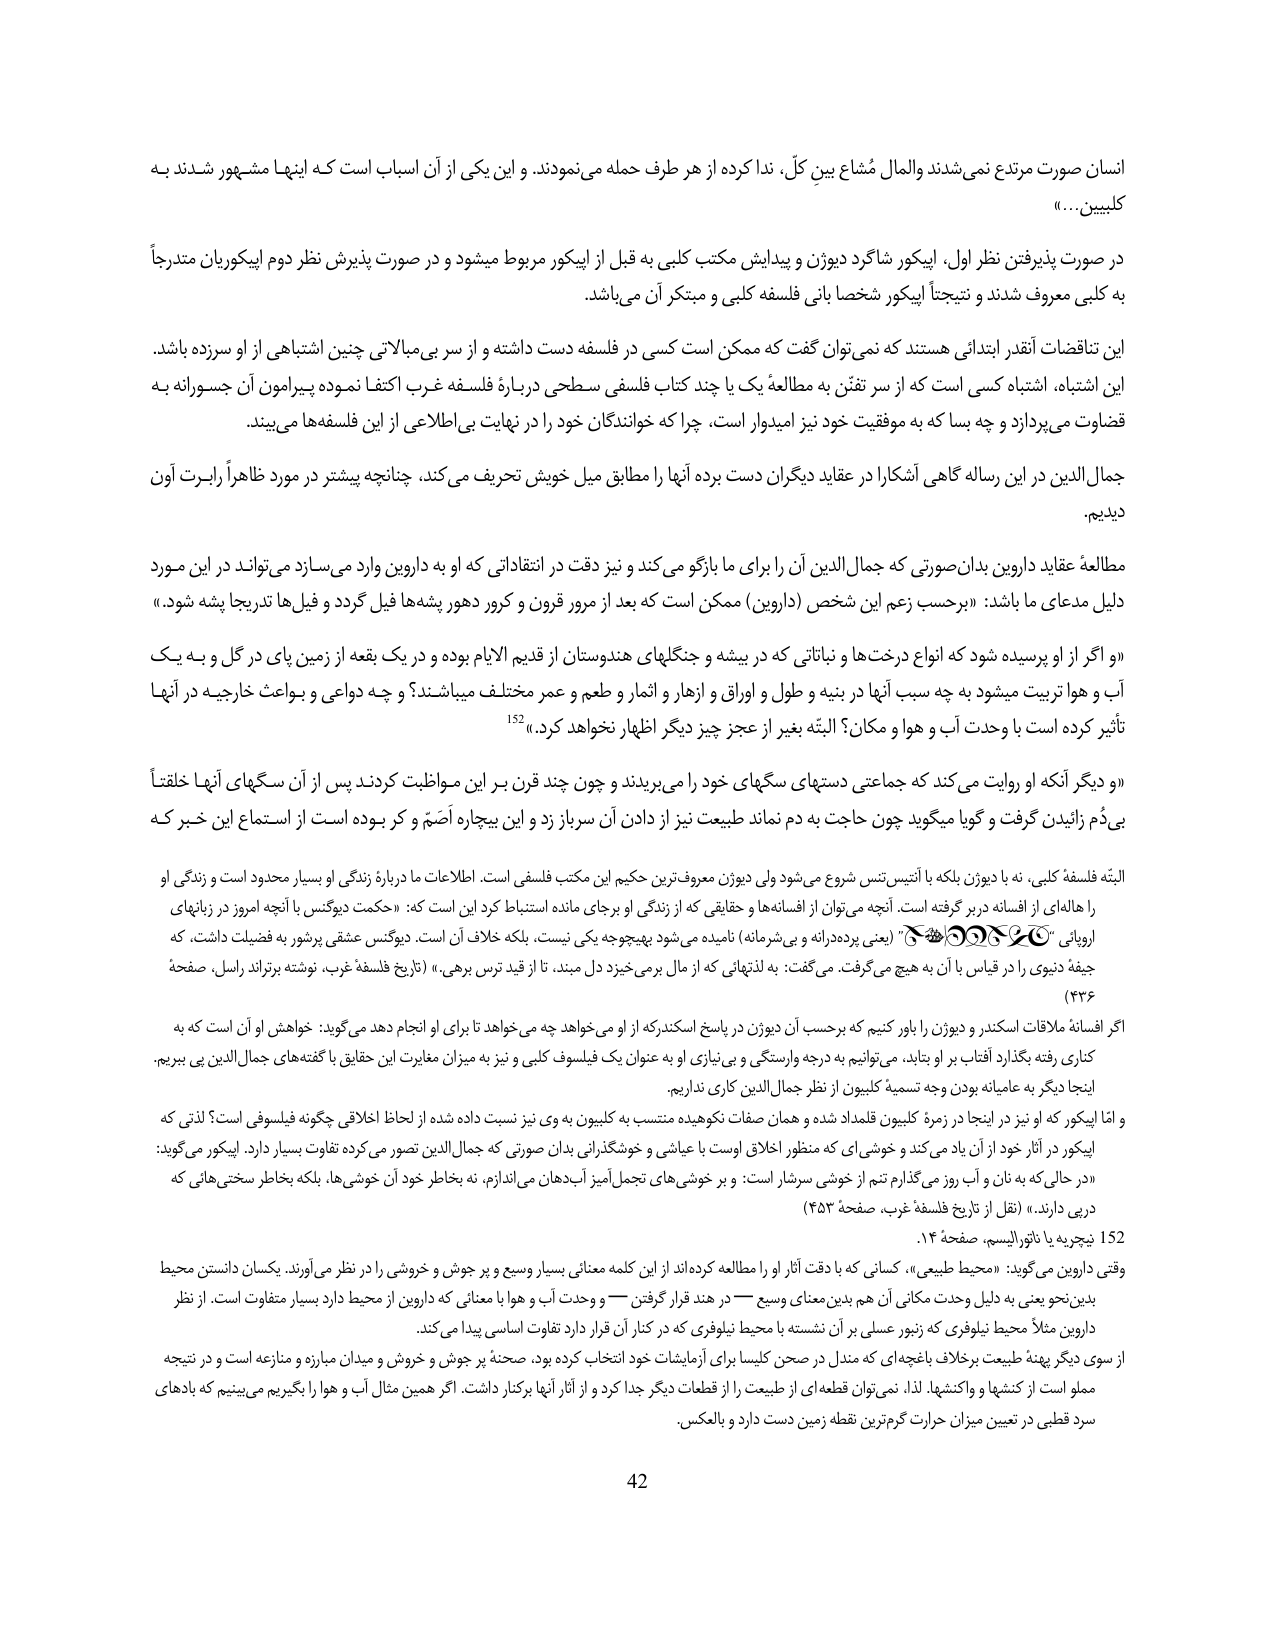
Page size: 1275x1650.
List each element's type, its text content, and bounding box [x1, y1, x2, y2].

text جمال‌الدین در این رساله گاهی آشکارا در عقاید دیگران دست برده آنها را مطابق میل خویش تحریف می‌کند، چنانچه پیشتر در مورد ظاهراً رابرت آون دیدیم. [150, 457, 1125, 529]
text و امّا اپیکور که او نیز در اینجا در زمرهٔ کلبیون قلمداد شده و همان صفات نکوهیده منتسب به کلبیون به وی نیز نسبت داده شده از لحاظ اخلاقی چگونه فیلسوفی است؟ لذتی که اپیکور در آثار خود از آن یاد می‌کند و خوشی‌ای که منظور اخلاق اوست با عیاشی و خوشگذرانی بدان صورتی که جمال‌الدین تصور می‌کرده تفاوت بسیار دارد. اپیکور می‌گوید: «در حالی‌که به نان و آب روز می‌گذارم تنم از خوشی سرشار است: و بر خوشی‌های تجمل‌آمیز آب‌دهان می‌اندازم، نه بخاطر خود آن خوشی‌ها، بلکه بخاطر سختی‌هائی که در‌پی دارند.» (نقل از تاریخ فلسفهٔ غرب، صفحهٔ ۴۵۳) [150, 1103, 1125, 1223]
text در صورت پذیرفتن نظر اول، اپیکور شاگرد دیوژن و پیدایش مکتب کلبی به قبل از اپیکور مربوط میشود و در صورت پذیرش نظر دوم اپیکوریان متدرجاً به کلبی معروف شدند و نتیجتاً اپیکور شخصا بانی فلسفه کلبی و مبتکر آن می‌باشد. [150, 240, 1125, 312]
text «و دیگر آنکه او روایت می‌کند که جماعتی دستهای سگهای خود را می‌بریدند و چون چند قرن بر این مواظبت کردند پس از آن سگهای آنها خلقتاً بی‌دُم زائیدن گرفت و گویا میگوید چون حاجت به دم نماند طبیعت نیز از دادن آن سرباز زد و این بیچاره اَصَمّ و کر بوده است از استماع این خبر که عربها و عبری‌ها از چندین هزار سالست که ختان میکنند و با وجود این یکی از آنها هم تاکنون مختون زائیده نشده است.» [150, 763, 1125, 836]
text و در جای دیگر می‌نویسد: «عاقبت الامر این ابیقوری‌ها پرده شرم را دریده و آبروی انسانی را برده هر جا که مائده میدیدند خواه و ناخواه خود را بدو می‌رسانیدند. حتّی در بسیاری از اوقات اصحاب موائد، این حکماءِ نو بر آمده را سگ خطاب کرده به استخوانها زده میراندند معذالک این سگهای انسان صورت مرتدع نمی‌شدند والمال مُشاع بینِ کلّ، ندا کرده از هر طرف حمله می‌نمودند. و این یکی از آن اسباب است که اینها مشهور شدند به کلبیین…» [150, 150, 1125, 222]
text «و اگر از او پرسیده شود که انواع درخت‌ها و نباتاتی که در بیشه و جنگلهای هندوستان از قدیم الایام بوده و در یک بقعه از زمین پای در گل و به یک آب و هوا تربیت میشود به چه سبب آنها در بنیه و طول و اوراق و ازهار و اثمار و طعم و عمر مختلف میباشند؟ و چه دواعی و بواعث خارجیه در آنها تأثیر کرده است با وحدت آب و هوا و مکان؟ البتّه بغیر از عجز چیز دیگر اظهار نخواهد کرد.» [150, 637, 1125, 746]
text این تناقضات آنقدر ابتدائی هستند که نمی‌توان گفت که ممکن است کسی در فلسفه دست داشته و از سر بی‌مبالاتی چنین اشتباهی از او سرزده باشد. این اشتباه، اشتباه کسی است که از سر تفنّن به مطالعهٔ یک یا چند کتاب فلسفی سطحی دربارهٔ فلسفه غرب اکتفا نموده پیرامون آن جسورانه به قضاوت می‌پردازد و چه بسا که به موفقیت خود نیز امیدوار است، چرا که خوانندگان خود را در نهایت بی‌اطلاعی از این فلسفه‌ها می‌بیند. [150, 330, 1125, 439]
text وقتی داروین می‌گوید: «محیط طبیعی»، کسانی که با دقت آثار او را مطالعه کرده‌اند از این کلمه معنائی بسیار وسیع و پر جوش و خروشی را در نظر می‌آورند. یکسان دانستن محیط بدین‌نحو یعنی به دلیل وحدت مکانی آن هم بدین‌معنای وسیع — در هند قرار گرفتن — و وحدت آب و هوا با معنائی که داروین از محیط دارد بسیار متفاوت است. از نظر داروین مثلاً محیط نیلوفری که زنبور عسلی بر آن نشسته با محیط نیلوفری که در کنار آن قرار دارد تفاوت اساسی پیدا می‌کند. [150, 1253, 1125, 1343]
text البتّه فلسفهٔ کلبی، نه با دیوژن بلکه با آنتیس‌تنس شروع می‌شود ولی دیوژن معروف‌ترین حکیم این مکتب فلسفی است. اطلاعات ما دربارهٔ زندگی او بسیار محدود است و زندگی او را هاله‌ای از افسانه در‌بر گرفته است. آنچه می‌توان از افسانه‌ها و حقایقی که از زندگی او بر‌جای مانده استنباط کرد این است که: «حکمت دیوگنس با آنچه امروز در زبانهای اروپائی “cynical” (یعنی پرده‌درانه و بی‌شرمانه) نامیده می‌شود بهیچوجه یکی نیست، بلکه خلاف آن است. دیوگنس عشقی پر‌شور به فضیلت داشت، که جیفهٔ دنیوی را در قیاس با آن به هیچ می‌گرفت. می‌گفت: به لذتهائی که از مال بر‌می‌خیزد دل مبند، تا از قید ترس برهی.» (تاریخ فلسفهٔ غرب، نوشته برتراند راسل، صفحهٔ ۴۳۶) [150, 862, 1125, 1012]
text از سوی دیگر پهنهٔ طبیعت برخلاف باغچه‌ای که مندل در صحن کلیسا برای آزمایشات خود انتخاب کرده بود، صحنهٔ پر جوش و خروش و میدان مبارزه و منازعه است و در نتیجه مملو است از کنشها و واکنشها. لذا، نمی‌توان قطعه‌ای از طبیعت را از قطعات دیگر جدا کرد و از آثار آنها برکنار داشت. اگر همین مثال آب و هوا را بگیریم می‌بینیم که بادهای سرد قطبی در تعیین میزان حرارت گرم‌ترین نقطه زمین دست دارد و بالعکس. [150, 1343, 1125, 1434]
text اگر افسانهٔ ملاقات اسکندر و دیوژن را باور کنیم که بر‌حسب آن دیوژن در پاسخ اسکندرکه از او می‌خواهد چه می‌خواهد تا برای او انجام دهد می‌گوید: خواهش او آن است که به کناری رفته بگذارد آفتاب بر او بتابد، می‌توانیم به درجه وارستگی و بی‌نیازی او به عنوان یک فیلسوف کلبی و نیز به میزان مغایرت این حقایق با گفته‌های جمال‌الدین پی ببریم. اینجا دیگر به عامیانه بودن وجه تسمیهٔ کلبیون از نظر جمال‌الدین کاری نداریم. [150, 1012, 1125, 1103]
text مطالعهٔ عقاید داروین بدان‌صورتی که جمال‌الدین آن را برای ما بازگو می‌کند و نیز دقت در انتقاداتی که او به داروین وارد می‌سازد می‌تواند در این مورد دلیل مدعای ما باشد: «برحسب زعم این شخص (داروین) ممکن است که بعد از مرور قرون و کرور دهور پشه‌ها فیل گردد و فیل‌ها تدریجا پشه شود.» [150, 547, 1125, 619]
text نیچریه یا ناتورالیسم، صفحهٔ ۱۴. [150, 1223, 1125, 1253]
